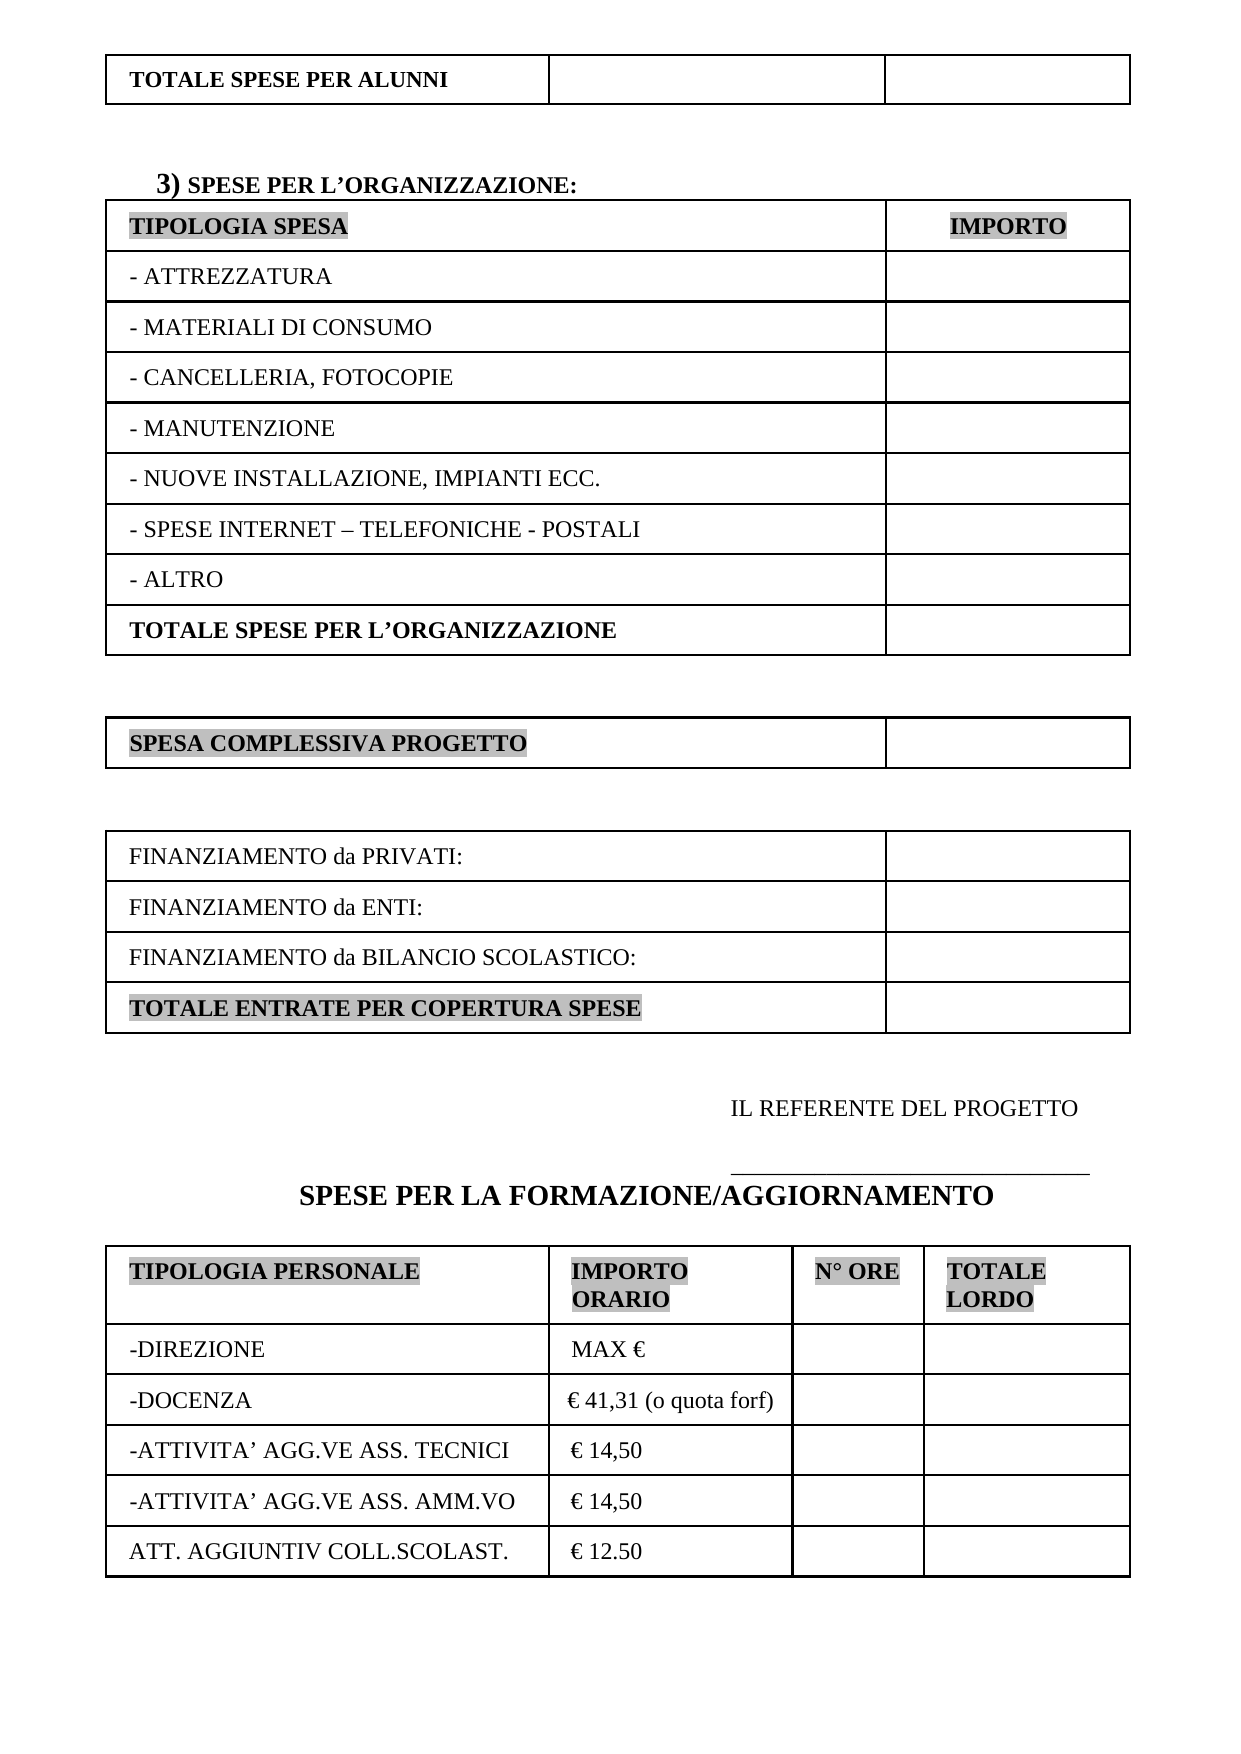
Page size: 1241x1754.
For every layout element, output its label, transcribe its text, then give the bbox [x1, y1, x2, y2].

table_cell TOTALE ENTRATE PER COPERTURA SPESE [107, 983, 885, 1032]
table_header [887, 832, 1129, 880]
table_cell - ATTREZZATURA [107, 252, 885, 300]
table_cell [887, 252, 1129, 300]
table_cell [887, 303, 1129, 351]
table_cell -ATTIVITA’ AGG.VE ASS. AMM.VO [107, 1476, 548, 1525]
table_cell [794, 1527, 923, 1575]
table_cell [794, 1426, 923, 1474]
table_cell - CANCELLERIA, FOTOCOPIE [107, 353, 885, 401]
table_header IMPORTO ORARIO [550, 1247, 791, 1323]
table_cell [887, 404, 1129, 452]
table_cell -DIREZIONE [107, 1325, 548, 1373]
table_header FINANZIAMENTO da PRIVATI: [107, 832, 885, 880]
table_cell -ATTIVITA’ AGG.VE ASS. TECNICI [107, 1426, 548, 1474]
table_header SPESA COMPLESSIVA PROGETTO [107, 719, 885, 767]
table_header TIPOLOGIA PERSONALE [107, 1247, 548, 1323]
table_header TOTALE LORDO [925, 1247, 1129, 1323]
table_cell - ALTRO [107, 555, 885, 603]
table_cell [887, 505, 1129, 553]
table_cell [887, 933, 1129, 981]
text SPESE PER LA FORMAZIONE/AGGIORNAMENTO [106, 1178, 995, 1211]
table_cell [794, 1325, 923, 1373]
table_header N° ORE [794, 1247, 923, 1323]
table_cell [887, 882, 1129, 931]
table_cell FINANZIAMENTO da BILANCIO SCOLASTICO: [107, 933, 885, 981]
table_cell -DOCENZA [107, 1375, 548, 1424]
table_cell € 41,31 (o quota forf) [550, 1375, 791, 1424]
table_header IMPORTO [887, 201, 1129, 250]
text IL REFERENTE DEL PROGETTO [106, 1094, 1078, 1122]
table_cell TOTALE SPESE PER L’ORGANIZZAZIONE [107, 606, 885, 654]
table_cell - SPESE INTERNET – TELEFONICHE - POSTALI [107, 505, 885, 553]
table_cell € 14,50 [550, 1476, 791, 1525]
table_cell € 12.50 [550, 1527, 791, 1575]
table_cell MAX € [550, 1325, 791, 1373]
table_cell [925, 1476, 1129, 1525]
text 3) SPESE PER L’ORGANIZZAZIONE: [156, 166, 1137, 199]
table_cell TOTALE SPESE PER ALUNNI [107, 56, 548, 103]
table_cell [925, 1527, 1129, 1575]
table_cell [925, 1426, 1129, 1474]
table_cell [925, 1325, 1129, 1373]
table_cell [887, 555, 1129, 603]
table_cell [794, 1375, 923, 1424]
table_cell ATT. AGGIUNTIV COLL.SCOLAST. [107, 1527, 548, 1575]
table_cell [887, 606, 1129, 654]
table_cell [794, 1476, 923, 1525]
table_cell [887, 353, 1129, 401]
table_cell [925, 1375, 1129, 1424]
table_header TIPOLOGIA SPESA [107, 201, 885, 250]
table_cell € 14,50 [550, 1426, 791, 1474]
table_header [887, 719, 1129, 767]
table_cell [887, 983, 1129, 1032]
table_cell - MATERIALI DI CONSUMO [107, 303, 885, 351]
table_cell - NUOVE INSTALLAZIONE, IMPIANTI ECC. [107, 454, 885, 502]
table_cell [887, 454, 1129, 502]
table_cell - MANUTENZIONE [107, 404, 885, 452]
table_cell [550, 56, 884, 103]
text ______________________________ [106, 1150, 1090, 1178]
table_cell FINANZIAMENTO da ENTI: [107, 882, 885, 931]
table_cell [886, 56, 1129, 103]
